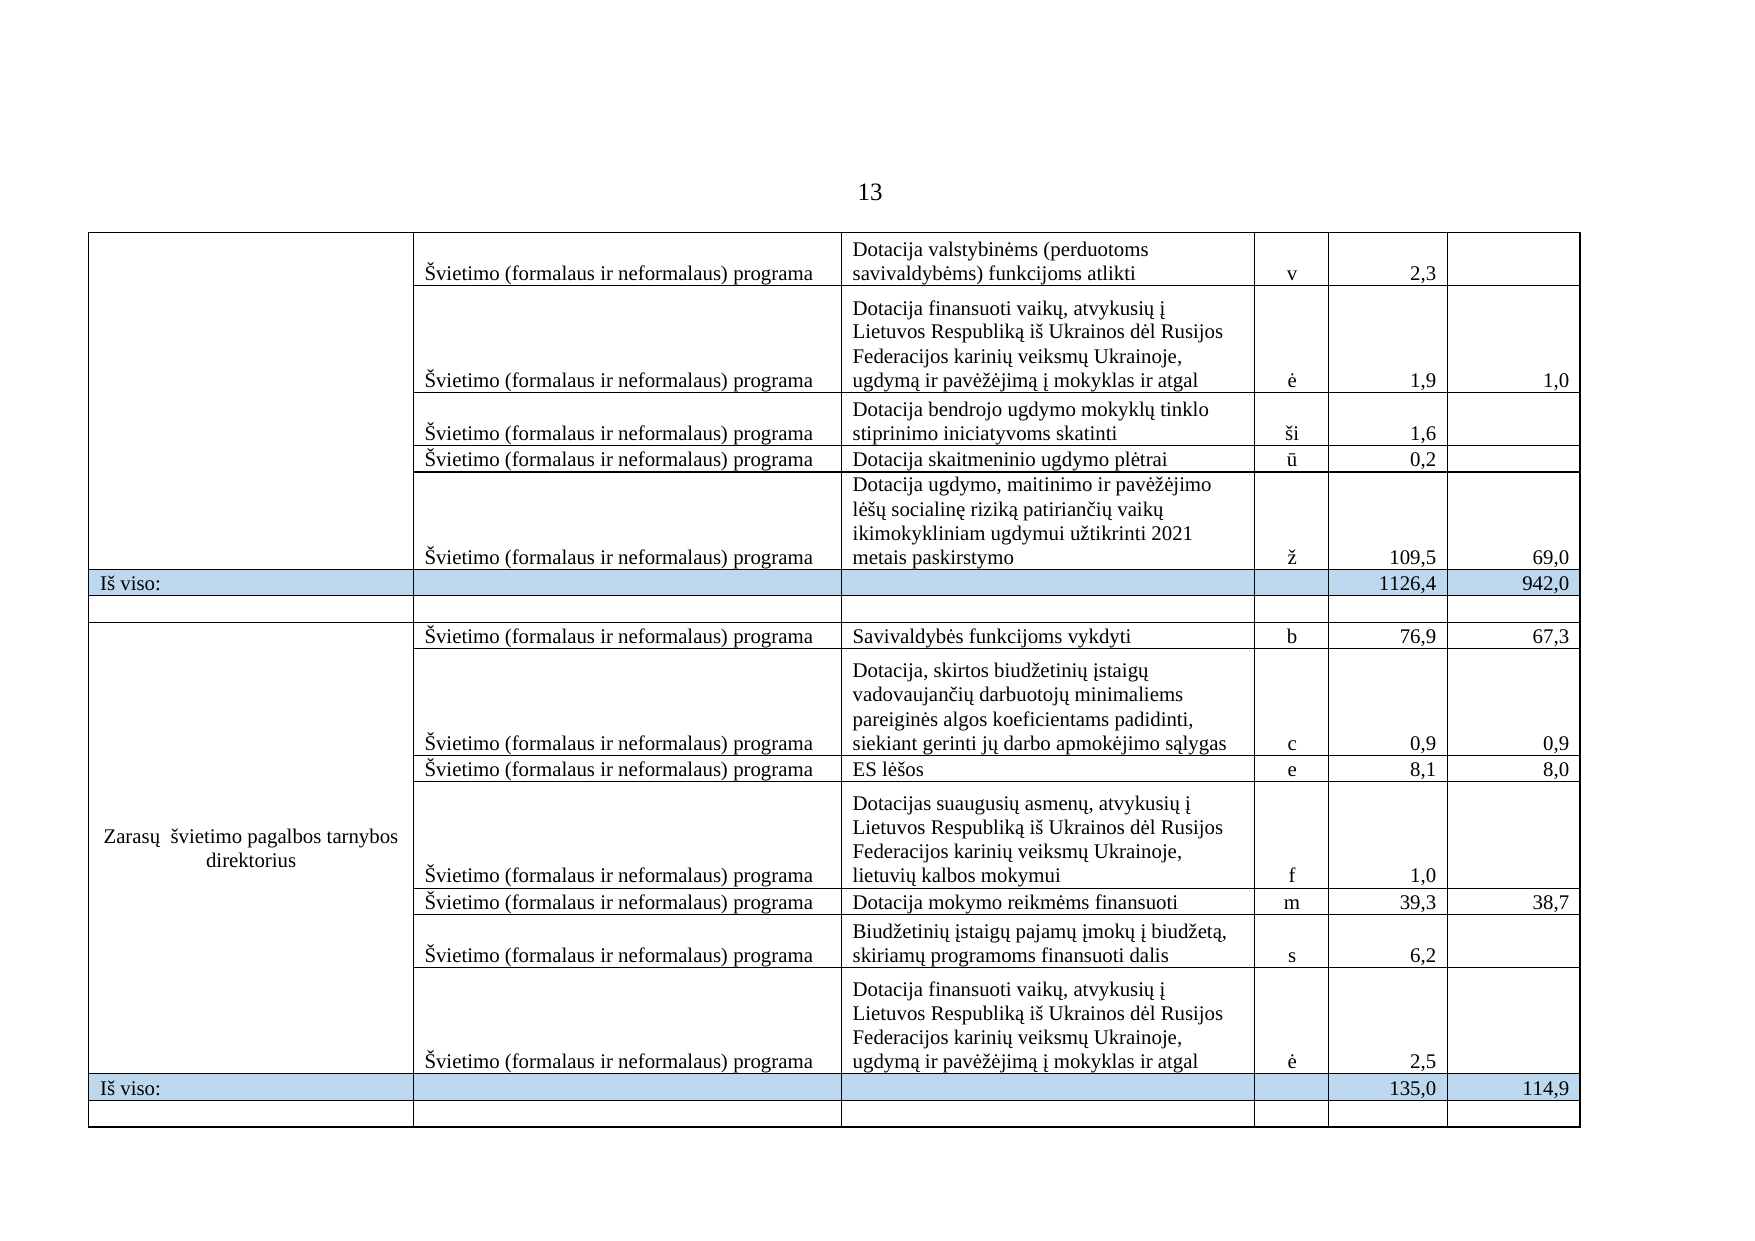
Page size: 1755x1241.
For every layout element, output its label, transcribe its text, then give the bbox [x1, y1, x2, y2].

table_cell [1255, 1074, 1328, 1100]
table_cell 8,0 [1448, 756, 1579, 781]
table_cell Švietimo (formalaus ir neformalaus) programa [414, 915, 841, 967]
table_cell 0,9 [1329, 649, 1447, 754]
table_cell Iš viso: [89, 1074, 413, 1100]
table_cell [89, 596, 413, 622]
table_cell Švietimo (formalaus ir neformalaus) programa [414, 393, 841, 445]
table_cell [1329, 596, 1447, 622]
table_cell Dotacija skaitmeninio ugdymo plėtrai [842, 446, 1254, 471]
table_cell 2,3 [1329, 233, 1447, 285]
table_cell 0,2 [1329, 446, 1447, 471]
table_cell Švietimo (formalaus ir neformalaus) programa [414, 233, 841, 285]
table_cell [414, 596, 841, 622]
table_cell ė [1255, 968, 1328, 1073]
table_cell Švietimo (formalaus ir neformalaus) programa [414, 756, 841, 781]
table_cell Švietimo (formalaus ir neformalaus) programa [414, 446, 841, 471]
table_cell [842, 1074, 1254, 1100]
table_cell [89, 1101, 413, 1126]
table_cell Iš viso: [89, 570, 413, 595]
table_cell Dotacija finansuoti vaikų, atvykusių į Lietuvos Respubliką iš Ukrainos dėl Rusijos Federacijos karinių veiksmų Ukrainoje, ugdymą ir pavėžėjimą į mokyklas ir atgal [842, 968, 1254, 1073]
table_cell [414, 570, 841, 595]
table_cell 135,0 [1329, 1074, 1447, 1100]
table_cell 114,9 [1448, 1074, 1579, 1100]
table_cell ž [1255, 473, 1328, 569]
table_cell Dotacija mokymo reikmėms finansuoti [842, 889, 1254, 914]
table_cell [1448, 1101, 1579, 1126]
table_cell Savivaldybės funkcijoms vykdyti [842, 623, 1254, 648]
table_cell Dotacijas suaugusių asmenų, atvykusių į Lietuvos Respubliką iš Ukrainos dėl Rusijos Federacijos karinių veiksmų Ukrainoje, lietuvių kalbos mokymui [842, 782, 1254, 887]
table_cell [414, 1101, 841, 1126]
table_cell 69,0 [1448, 473, 1579, 569]
table_cell b [1255, 623, 1328, 648]
table_cell Švietimo (formalaus ir neformalaus) programa [414, 782, 841, 887]
table_cell Dotacija ugdymo, maitinimo ir pavėžėjimo lėšų socialinę riziką patiriančių vaikų ikimokykliniam ugdymui užtikrinti 2021 metais paskirstymo [842, 473, 1254, 569]
table_cell [842, 1101, 1254, 1126]
table_cell [1448, 968, 1579, 1073]
table_cell 1,6 [1329, 393, 1447, 445]
table_cell ū [1255, 446, 1328, 471]
table_cell Zarasų švietimo pagalbos tarnybos direktorius [89, 623, 413, 1073]
table_cell Švietimo (formalaus ir neformalaus) programa [414, 649, 841, 754]
table_cell ši [1255, 393, 1328, 445]
table_cell [1448, 596, 1579, 622]
table_cell [1448, 446, 1579, 471]
table_cell 942,0 [1448, 570, 1579, 595]
table_cell 2,5 [1329, 968, 1447, 1073]
table_cell 6,2 [1329, 915, 1447, 967]
table_cell [842, 570, 1254, 595]
table_cell [1448, 915, 1579, 967]
table_cell 1,9 [1329, 286, 1447, 392]
table_cell [1448, 233, 1579, 285]
table_cell ė [1255, 286, 1328, 392]
table_cell v [1255, 233, 1328, 285]
table_cell e [1255, 756, 1328, 781]
table_cell [1448, 782, 1579, 887]
table_cell 38,7 [1448, 889, 1579, 914]
table_cell 39,3 [1329, 889, 1447, 914]
table_cell Švietimo (formalaus ir neformalaus) programa [414, 286, 841, 392]
table_cell c [1255, 649, 1328, 754]
table_cell Švietimo (formalaus ir neformalaus) programa [414, 623, 841, 648]
table_cell [1255, 1101, 1328, 1126]
table_cell Švietimo (formalaus ir neformalaus) programa [414, 889, 841, 914]
table_cell [1448, 393, 1579, 445]
table_cell ES lėšos [842, 756, 1254, 781]
table_cell f [1255, 782, 1328, 887]
table_cell [1255, 570, 1328, 595]
table_cell 8,1 [1329, 756, 1447, 781]
table_cell 76,9 [1329, 623, 1447, 648]
table_cell Dotacija finansuoti vaikų, atvykusių į Lietuvos Respubliką iš Ukrainos dėl Rusijos Federacijos karinių veiksmų Ukrainoje, ugdymą ir pavėžėjimą į mokyklas ir atgal [842, 286, 1254, 392]
table_cell Švietimo (formalaus ir neformalaus) programa [414, 473, 841, 569]
table_cell m [1255, 889, 1328, 914]
table_cell [89, 233, 413, 569]
table_cell s [1255, 915, 1328, 967]
table_cell 109,5 [1329, 473, 1447, 569]
table_cell Dotacija bendrojo ugdymo mokyklų tinklo stiprinimo iniciatyvoms skatinti [842, 393, 1254, 445]
table_cell Biudžetinių įstaigų pajamų įmokų į biudžetą, skiriamų programoms finansuoti dalis [842, 915, 1254, 967]
table_cell 1126,4 [1329, 570, 1447, 595]
table_cell [414, 1074, 841, 1100]
table_cell 0,9 [1448, 649, 1579, 754]
table_cell Dotacija valstybinėms (perduotoms savivaldybėms) funkcijoms atlikti [842, 233, 1254, 285]
table_cell [842, 596, 1254, 622]
table_cell Švietimo (formalaus ir neformalaus) programa [414, 968, 841, 1073]
table_cell 67,3 [1448, 623, 1579, 648]
table_cell 1,0 [1448, 286, 1579, 392]
table_cell Dotacija, skirtos biudžetinių įstaigų vadovaujančių darbuotojų minimaliems pareiginės algos koeficientams padidinti, siekiant gerinti jų darbo apmokėjimo sąlygas [842, 649, 1254, 754]
table_cell [1329, 1101, 1447, 1126]
table_cell 1,0 [1329, 782, 1447, 887]
table_cell [1255, 596, 1328, 622]
